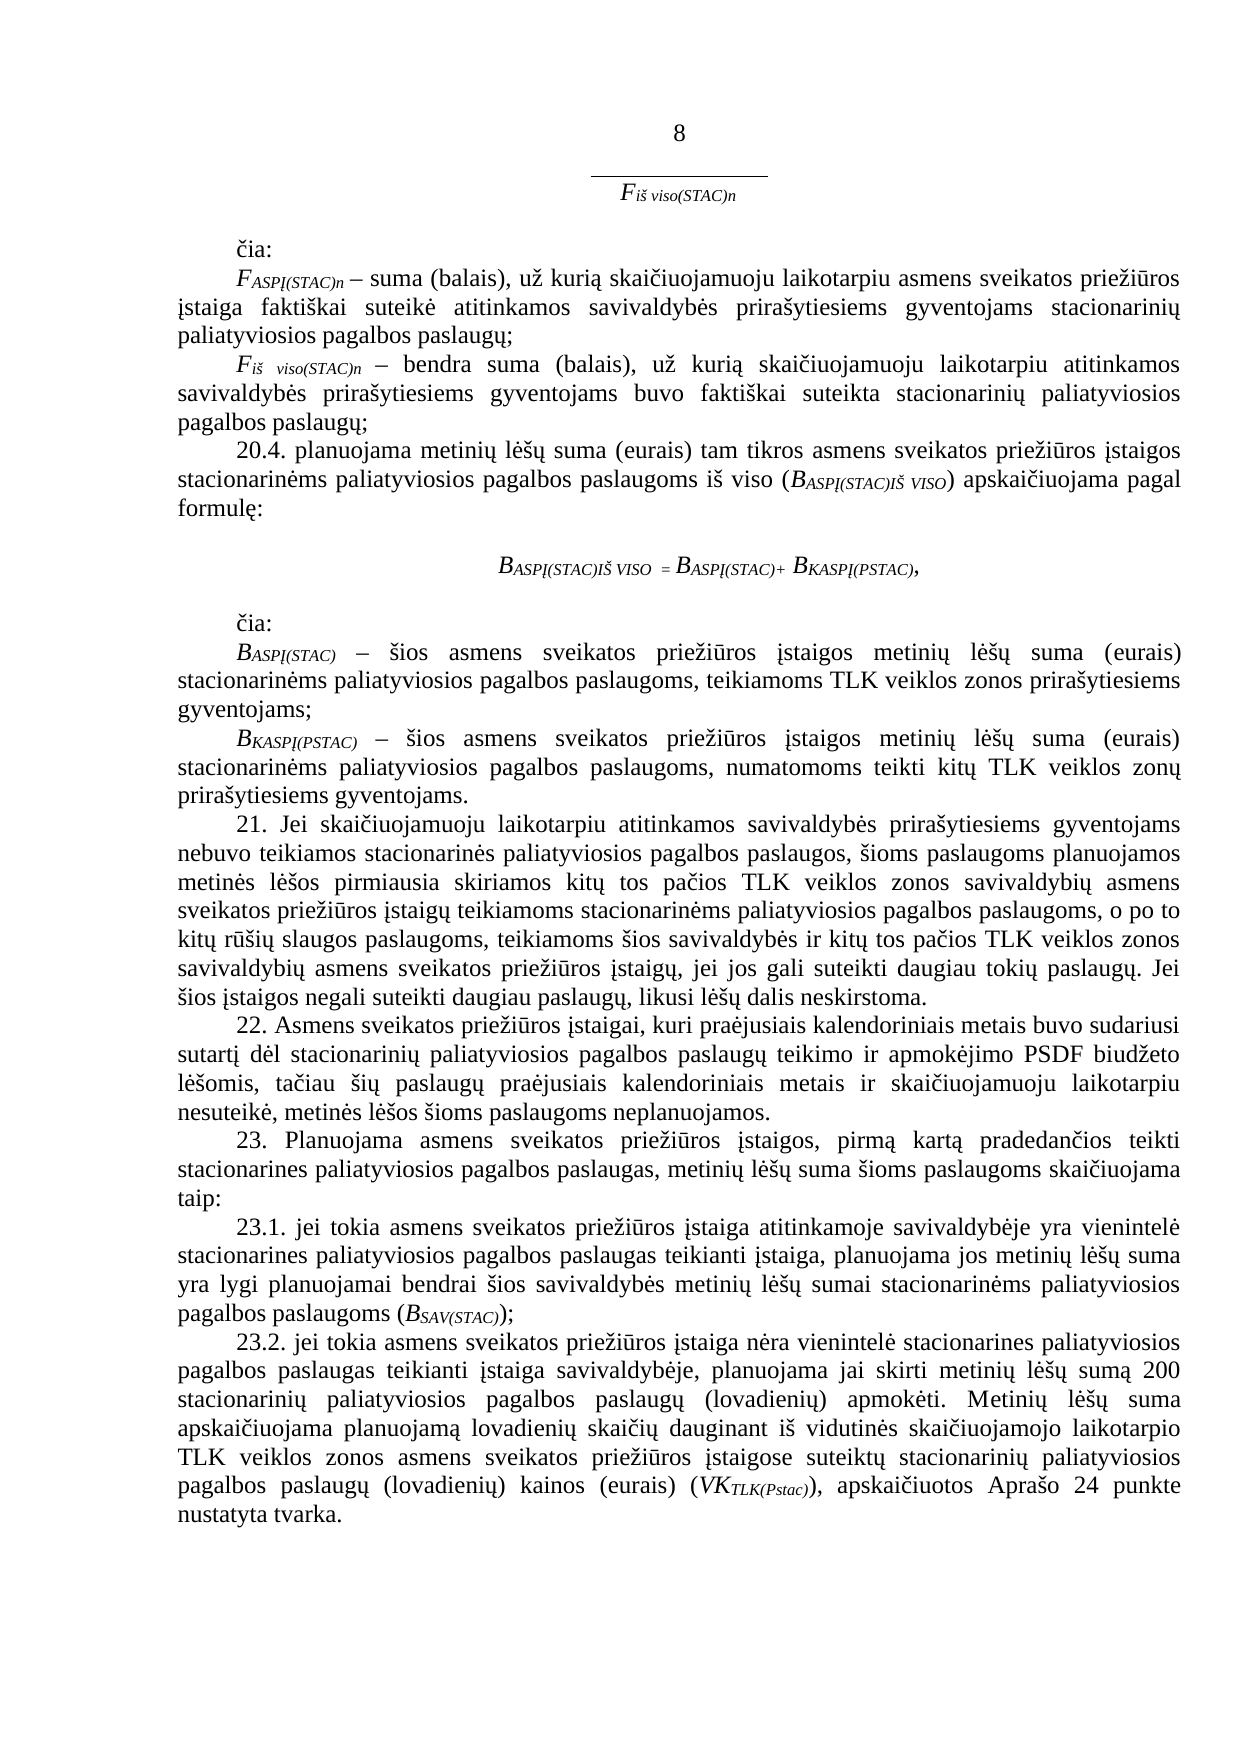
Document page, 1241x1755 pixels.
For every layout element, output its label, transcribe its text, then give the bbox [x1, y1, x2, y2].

text čia: [177, 234, 1181, 263]
table_header [768, 176, 1152, 205]
text 23.2. jei tokia asmens sveikatos priežiūros įstaiga nėra vienintelė stacionarines paliatyviosios pagalbos paslaugas teikianti įstaiga savivaldybėje, planuojama jai skirti metinių lėšų sumą 200 stacionarinių paliatyviosios pagalbos paslaugų (lovadienių) apmokėti. Metinių lėšų suma apskaičiuojama planuojamą lovadienių skaičių dauginant iš vidutinės skaičiuojamojo laikotarpio TLK veiklos zonos asmens sveikatos priežiūros įstaigose suteiktų stacionarinių paliatyviosios pagalbos paslaugų (lovadienių) kainos (eurais) (VKTLK(Pstac)), apskaičiuotos Aprašo 24 punkte nustatyta tvarka. [177, 1327, 1181, 1528]
text BKASPĮ(PSTAC) – šios asmens sveikatos priežiūros įstaigos metinių lėšų suma (eurais) stacionarinėms paliatyviosios pagalbos paslaugoms, numatomoms teikti kitų TLK veiklos zonų prirašytiesiems gyventojams. [177, 723, 1181, 809]
text čia: [177, 608, 1181, 637]
text 20.4. planuojama metinių lėšų suma (eurais) tam tikros asmens sveikatos priežiūros įstaigos stacionarinėms paliatyviosios pagalbos paslaugoms iš viso (BASPĮ(STAC)IŠ VISO) apskaičiuojama pagal formulę: [177, 435, 1181, 522]
text 23. Planuojama asmens sveikatos priežiūros įstaigos, pirmą kartą pradedančios teikti stacionarines paliatyviosios pagalbos paslaugas, metinių lėšų suma šioms paslaugoms skaičiuojama taip: [177, 1125, 1181, 1212]
text BASPĮ(STAC)IŠ VISO = BASPĮ(STAC)+ BKASPĮ(PSTAC), [177, 550, 1181, 579]
table_cell Fiš viso(STAC)n [591, 177, 768, 205]
text BASPĮ(STAC) – šios asmens sveikatos priežiūros įstaigos metinių lėšų suma (eurais) stacionarinėms paliatyviosios pagalbos paslaugoms, teikiamoms TLK veiklos zonos prirašytiesiems gyventojams; [177, 637, 1181, 723]
text FASPĮ(STAC)n – suma (balais), už kurią skaičiuojamuoju laikotarpiu asmens sveikatos priežiūros įstaiga faktiškai suteikė atitinkamos savivaldybės prirašytiesiems gyventojams stacionarinių paliatyviosios pagalbos paslaugų; [177, 263, 1181, 349]
table_header [207, 176, 591, 205]
text 23.1. jei tokia asmens sveikatos priežiūros įstaiga atitinkamoje savivaldybėje yra vienintelė stacionarines paliatyviosios pagalbos paslaugas teikianti įstaiga, planuojama jos metinių lėšų suma yra lygi planuojamai bendrai šios savivaldybės metinių lėšų sumai stacionarinėms paliatyviosios pagalbos paslaugoms (BSAV(STAC)); [177, 1212, 1181, 1327]
text Fiš viso(STAC)n – bendra suma (balais), už kurią skaičiuojamuoju laikotarpiu atitinkamos savivaldybės prirašytiesiems gyventojams buvo faktiškai suteikta stacionarinių paliatyviosios pagalbos paslaugų; [177, 349, 1181, 435]
text 21. Jei skaičiuojamuoju laikotarpiu atitinkamos savivaldybės prirašytiesiems gyventojams nebuvo teikiamos stacionarinės paliatyviosios pagalbos paslaugos, šioms paslaugoms planuojamos metinės lėšos pirmiausia skiriamos kitų tos pačios TLK veiklos zonos savivaldybių asmens sveikatos priežiūros įstaigų teikiamoms stacionarinėms paliatyviosios pagalbos paslaugoms, o po to kitų rūšių slaugos paslaugoms, teikiamoms šios savivaldybės ir kitų tos pačios TLK veiklos zonos savivaldybių asmens sveikatos priežiūros įstaigų, jei jos gali suteikti daugiau tokių paslaugų. Jei šios įstaigos negali suteikti daugiau paslaugų, likusi lėšų dalis neskirstoma. [177, 809, 1181, 1010]
text 22. Asmens sveikatos priežiūros įstaigai, kuri praėjusiais kalendoriniais metais buvo sudariusi sutartį dėl stacionarinių paliatyviosios pagalbos paslaugų teikimo ir apmokėjimo PSDF biudžeto lėšomis, tačiau šių paslaugų praėjusiais kalendoriniais metais ir skaičiuojamuoju laikotarpiu nesuteikė, metinės lėšos šioms paslaugoms neplanuojamos. [177, 1010, 1181, 1125]
